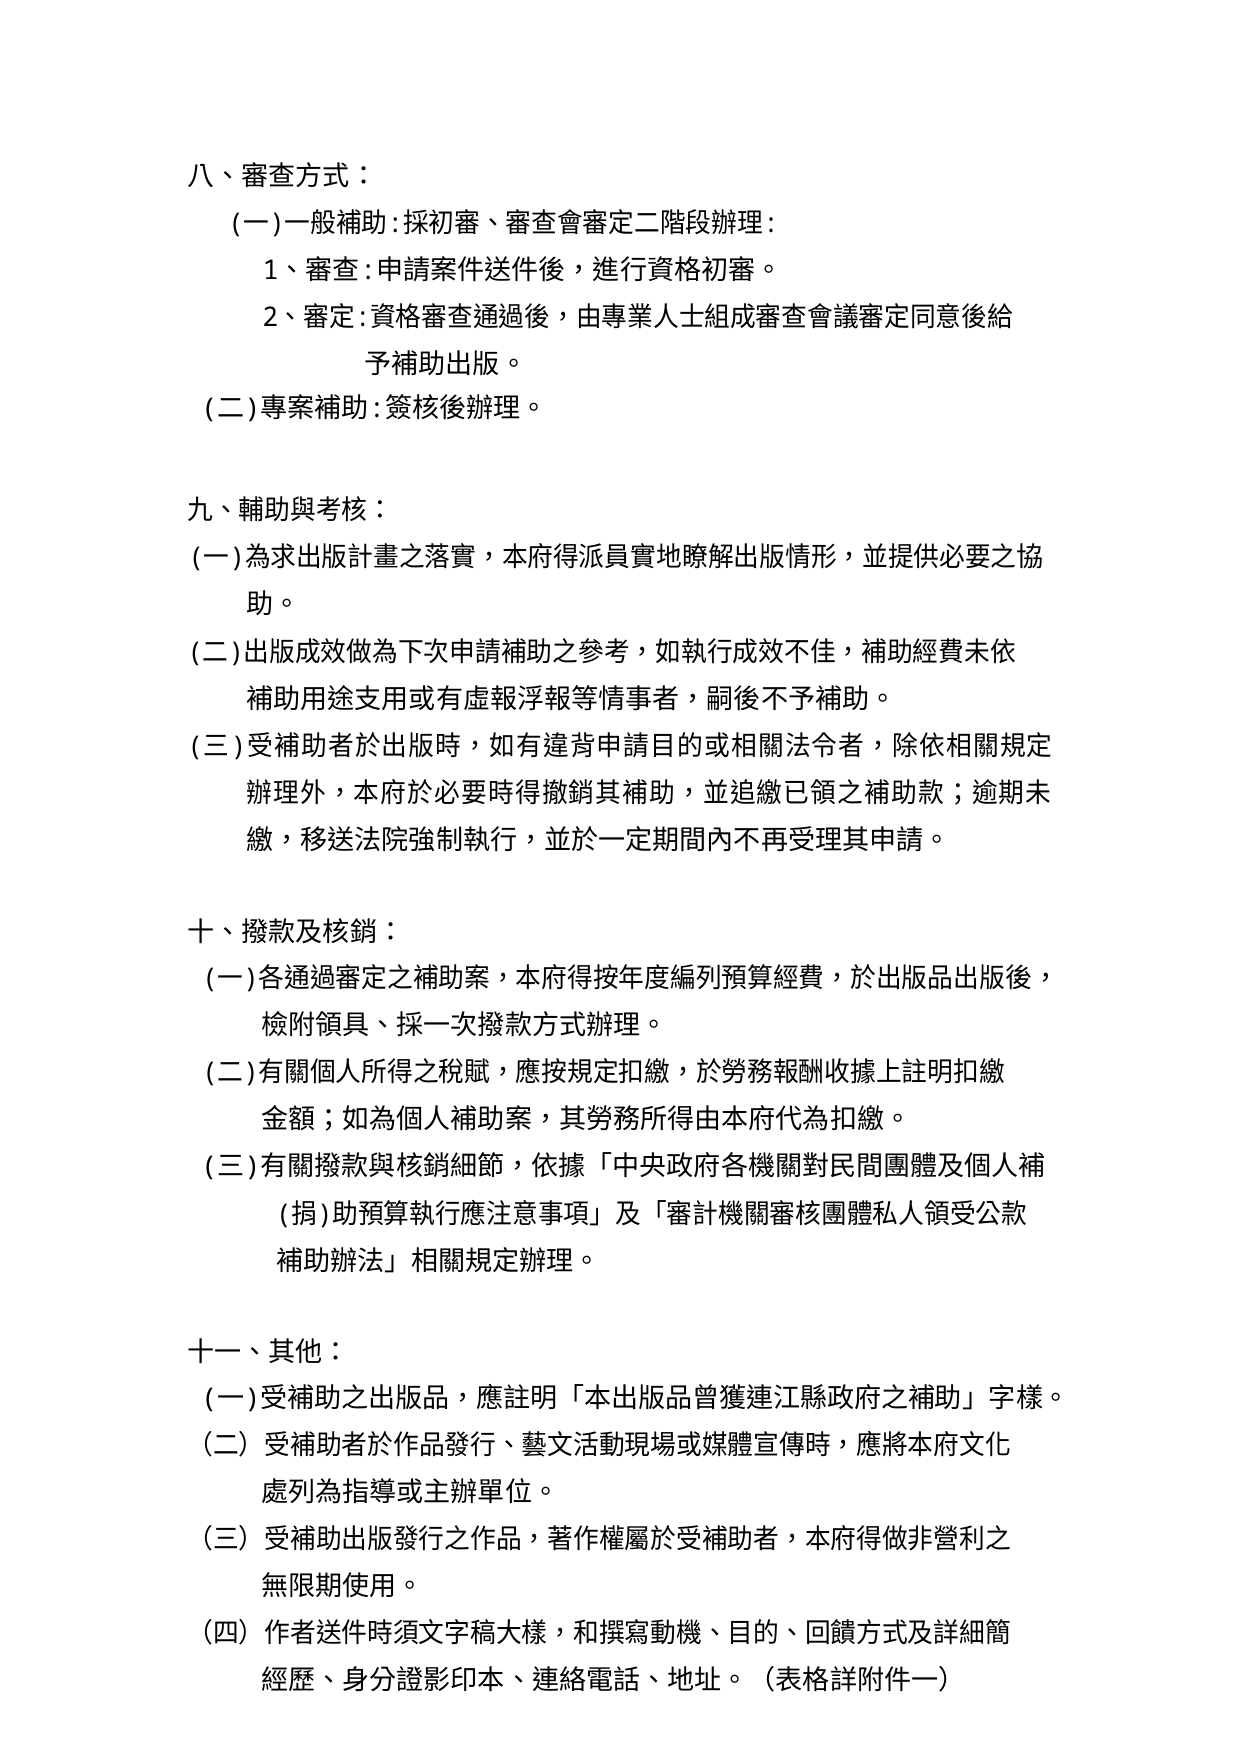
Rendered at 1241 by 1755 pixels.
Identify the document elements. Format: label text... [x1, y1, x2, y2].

text (一)為求出版計畫之落實，本府得派員實地瞭解出版情形，並提供必要之協助。 [188, 535, 1053, 621]
text (三)受補助者於出版時，如有違背申請目的或相關法令者，除依相關規定 辦理外，本府於必要時得撤銷其補助，並追繳已領之補助款；逾期未 繳，移送法院強制執行，並於一定期間內不再受理其申請。 [187, 724, 1053, 857]
text (二)出版成效做為下次申請補助之參考，如執行成效不佳，補助經費未依 補助用途支用或有虛報浮報等情事者，嗣後不予補助。 [187, 629, 1053, 716]
text (三)有關撥款與核銷細節，依據「中央政府各機關對民間團體及個人補 (捐)助預算執行應注意事項」及「審計機關審核團體私人領受公款 補助辦法」相關規定辦理。 [201, 1144, 1053, 1278]
text 2、審定:資格審查通過後，由專業人士組成審查會議審定同意後給 予補助出版。 [262, 295, 1048, 381]
text (二)有關個人所得之稅賦，應按規定扣繳，於勞務報酬收據上註明扣繳 金額；如為個人補助案，其勞務所得由本府代為扣繳。 [202, 1050, 1042, 1137]
text 十一、其他： [187, 1330, 1078, 1369]
text (一)各通過審定之補助案，本府得按年度編列預算經費，於出版品出版後，檢附領具、採一次撥款方式辦理。 [202, 956, 1042, 1042]
text 八、審查方式： [187, 154, 1078, 193]
text （三）受補助出版發行之作品，著作權屬於受補助者，本府得做非營利之 無限期使用。 [187, 1517, 1054, 1603]
text (二)專案補助:簽核後辦理。 [201, 389, 1078, 424]
text (一)受補助之出版品，應註明「本出版品曾獲連江縣政府之補助」字樣。 [201, 1376, 1078, 1416]
text （四）作者送件時須文字稿大樣，和撰寫動機、目的、回饋方式及詳細簡 經歷、身分證影印本、連絡電話、地址。（表格詳附件一） [187, 1611, 1053, 1698]
text 九、輔助與考核： [187, 488, 1078, 527]
text （二）受補助者於作品發行、藝文活動現場或媒體宣傳時，應將本府文化 處列為指導或主辦單位。 [187, 1423, 1054, 1509]
text 十、撥款及核銷： [187, 909, 1078, 949]
text (一)一般補助:採初審、審查會審定二階段辦理: 1、審查:申請案件送件後，進行資格初審。 [228, 201, 797, 287]
